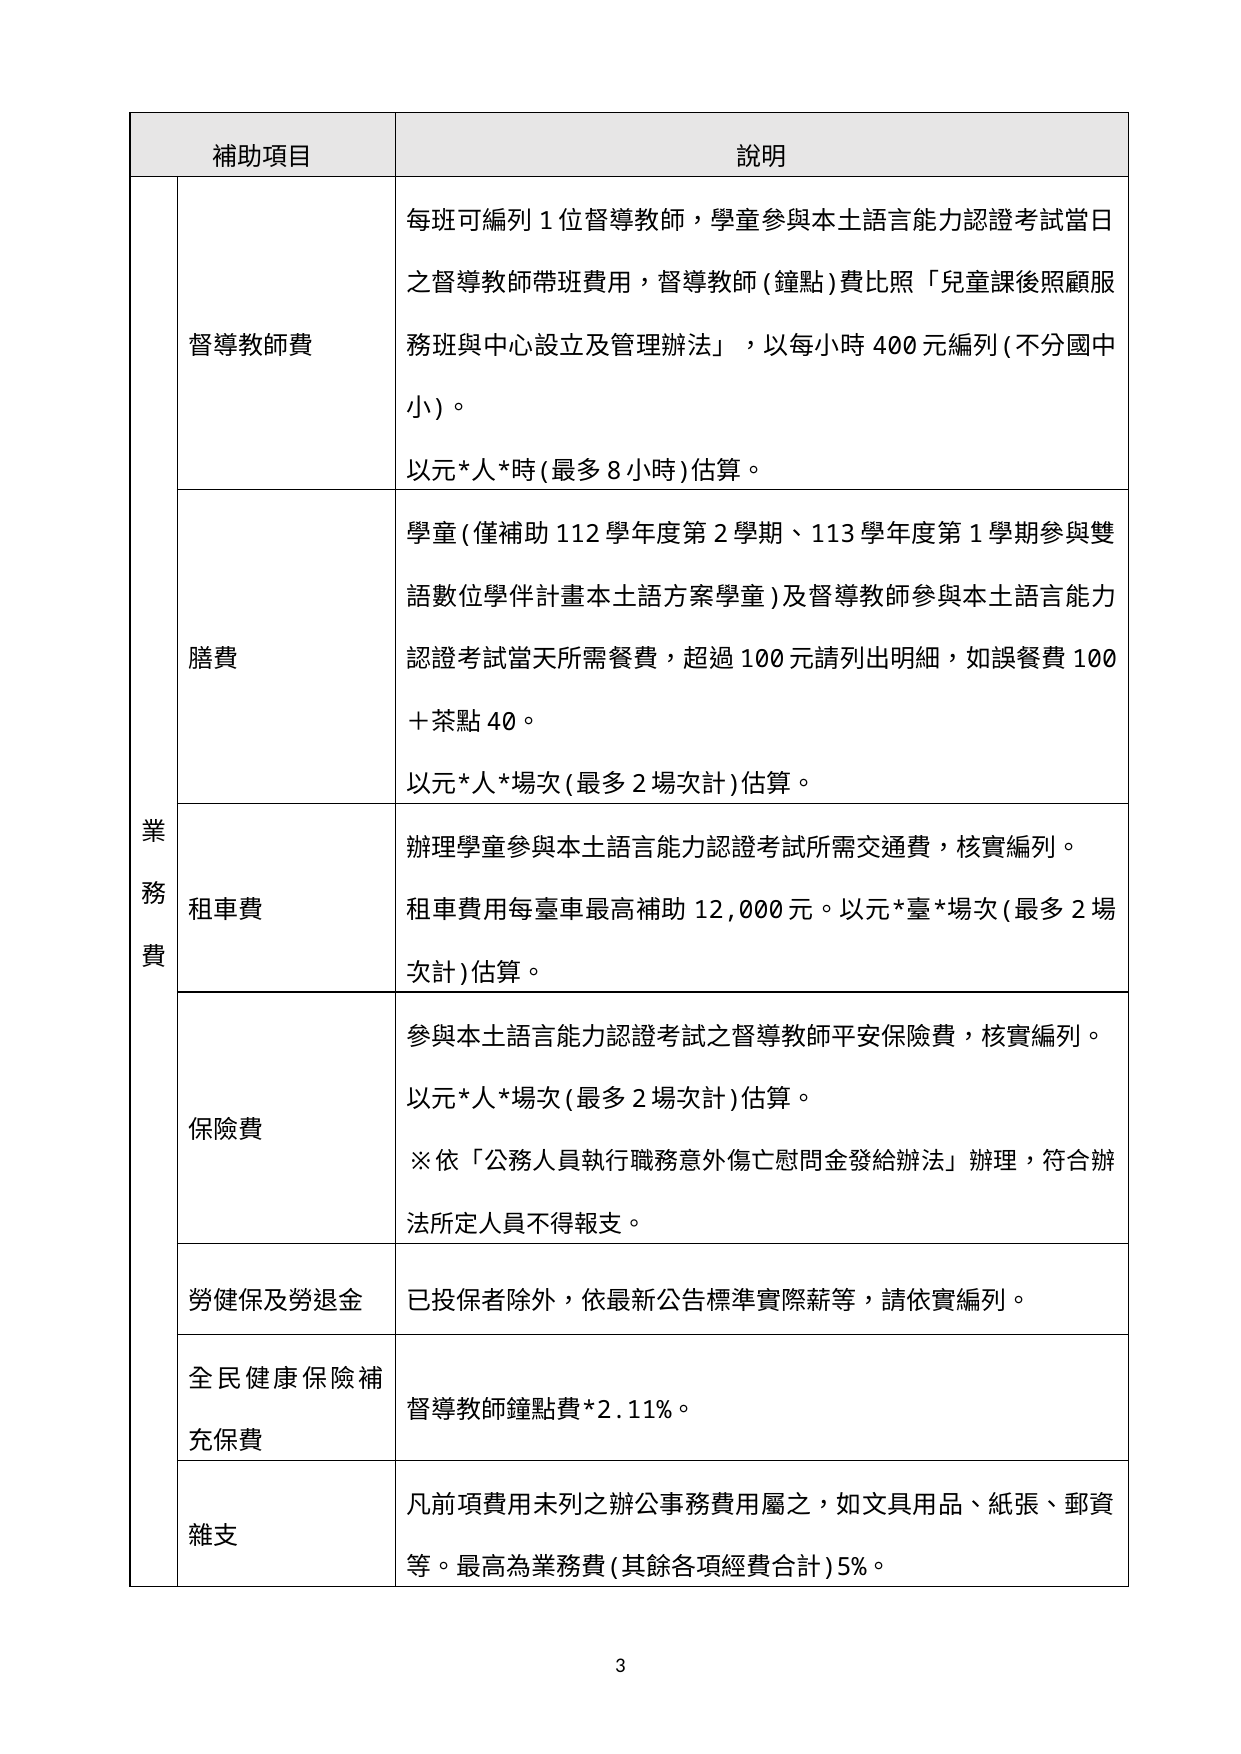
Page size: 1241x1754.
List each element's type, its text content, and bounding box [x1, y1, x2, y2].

table_cell 督導教師費 [178, 177, 395, 489]
table_cell 全民健康保險補充保費 [178, 1335, 395, 1460]
table_cell 辦理學童參與本土語言能力認證考試所需交通費，核實編列。 租車費用每臺車最高補助12,000元。以元*臺*場次(最多2場次計)估算。 [396, 804, 1128, 991]
table_header 說明 [396, 113, 1128, 176]
table_cell 已投保者除外，依最新公告標準實際薪等，請依實編列。 [396, 1244, 1128, 1334]
table_cell 膳費 [178, 490, 395, 803]
table_cell 凡前項費用未列之辦公事務費用屬之，如文具用品、紙張、郵資等。最高為業務費(其餘各項經費合計)5%。 [396, 1461, 1128, 1586]
table_cell 參與本土語言能力認證考試之督導教師平安保險費，核實編列。 以元*人*場次(最多2場次計)估算。 ※依「公務人員執行職務意外傷亡慰問金發給辦法」辦理，符合辦法所定人員不得報支。 [396, 993, 1128, 1242]
table_cell 雜支 [178, 1461, 395, 1586]
table_cell 學童(僅補助112學年度第2學期、113學年度第1學期參與雙語數位學伴計畫本土語方案學童)及督導教師參與本土語言能力認證考試當天所需餐費，超過100元請列出明細，如誤餐費100＋茶點40。 以元*人*場次(最多2場次計)估算。 [396, 490, 1128, 803]
table_cell 保險費 [178, 993, 395, 1242]
table_cell 業 務 費 [131, 177, 177, 1586]
table_header 補助項目 [131, 113, 395, 176]
table_cell 勞健保及勞退金 [178, 1244, 395, 1334]
table_cell 租車費 [178, 804, 395, 991]
table_cell 每班可編列1位督導教師，學童參與本土語言能力認證考試當日之督導教師帶班費用，督導教師(鐘點)費比照「兒童課後照顧服務班與中心設立及管理辦法」，以每小時400元編列(不分國中小)。 以元*人*時(最多8小時)估算。 [396, 177, 1128, 489]
table_cell 督導教師鐘點費*2.11%。 [396, 1335, 1128, 1460]
